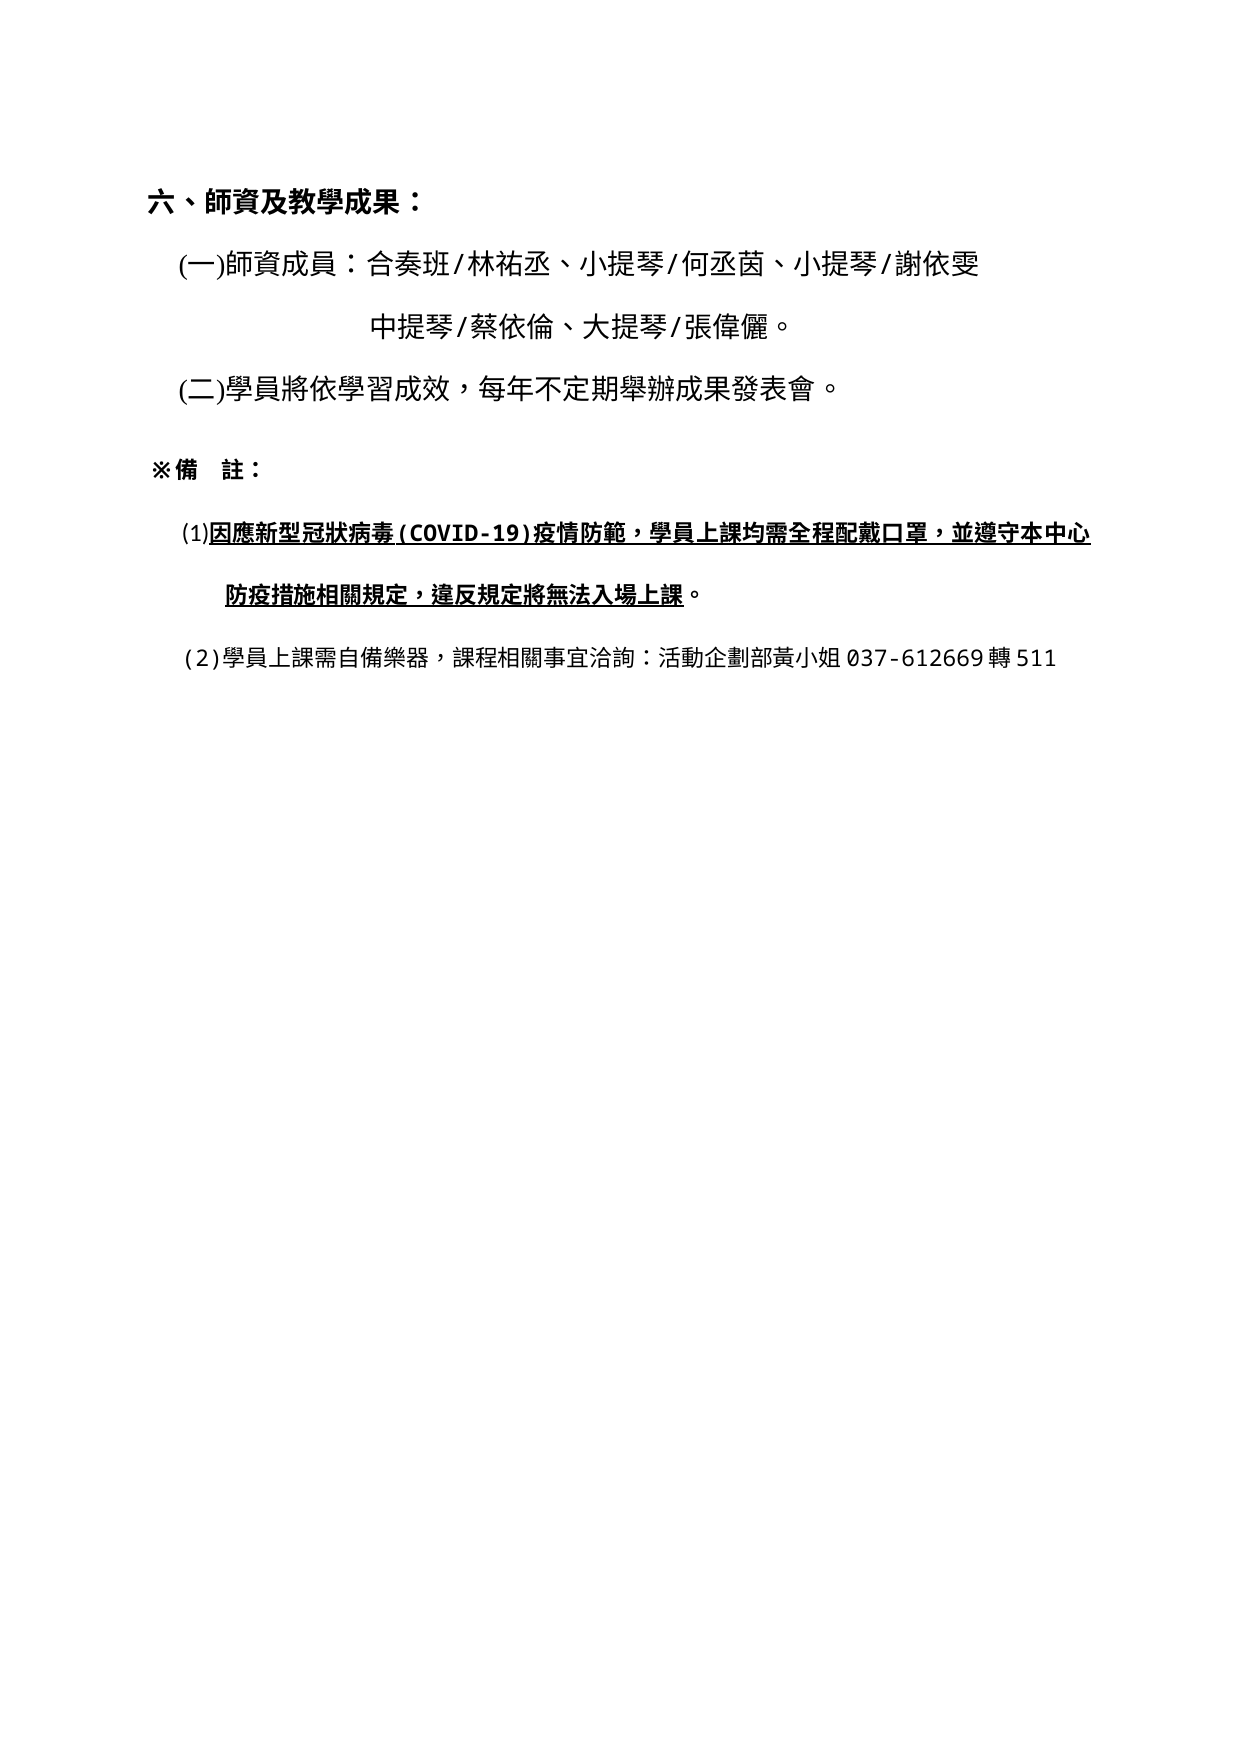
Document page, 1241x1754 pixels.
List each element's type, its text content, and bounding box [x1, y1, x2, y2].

text (二)學員將依學習成效，每年不定期舉辦成果發表會。 [178, 346, 1092, 408]
list 因應新型冠狀病毒(COVID-19)疫情防範，學員上課均需全程配戴口罩，並遵守本中心防疫措施相關規定，違反規定將無法入場上課。 [181, 489, 1092, 614]
text 六、師資及教學成果： [148, 158, 1092, 221]
text (一)師資成員：合奏班/林祐丞、小提琴/何丞茵、小提琴/謝依雯 [178, 221, 1092, 283]
text 中提琴/蔡依倫、大提琴/張偉儷。 [341, 283, 1092, 346]
text ※備 註： [148, 427, 1092, 489]
list 學員上課需自備樂器，課程相關事宜洽詢：活動企劃部黃小姐037-612669轉511 [181, 614, 1092, 677]
